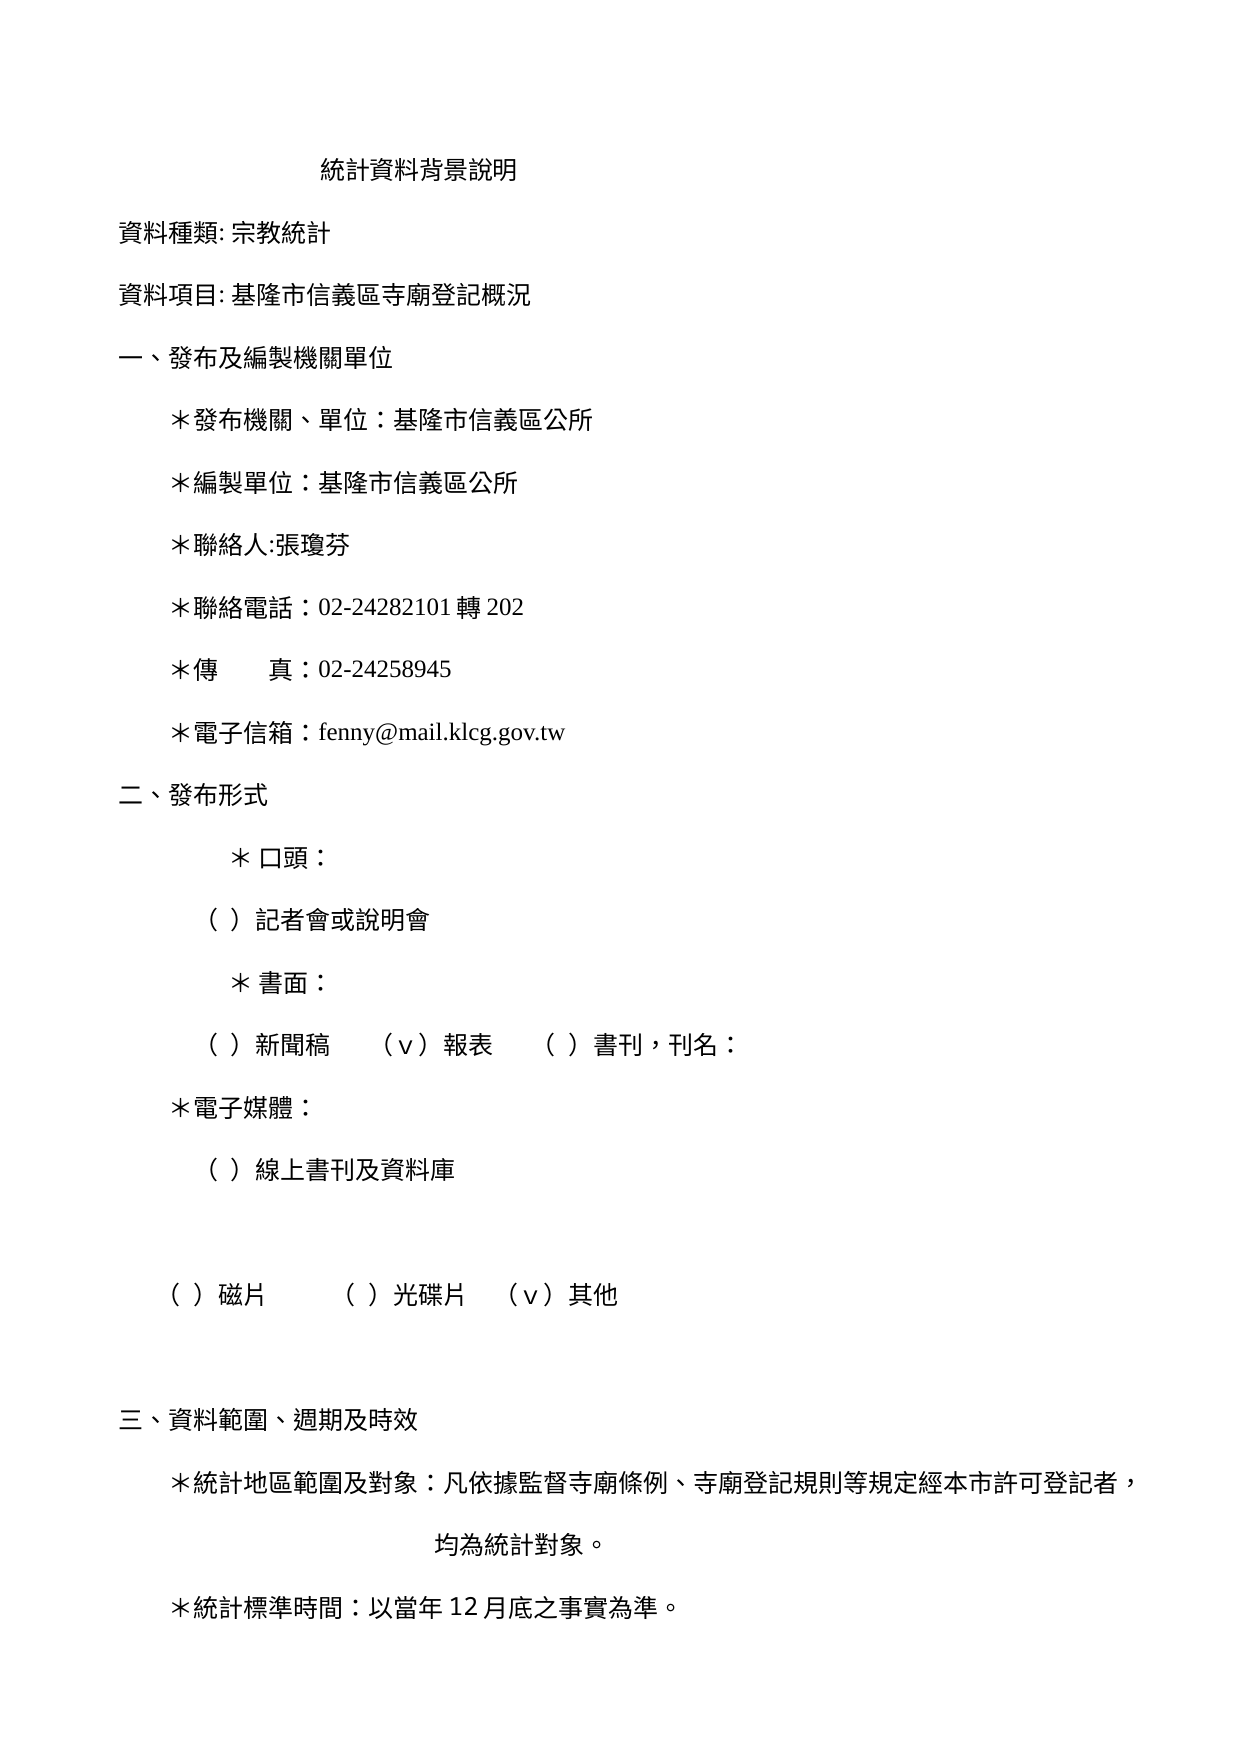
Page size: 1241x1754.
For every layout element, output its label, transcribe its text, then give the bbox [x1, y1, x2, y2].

text 二、發布形式 [118, 752, 1144, 814]
list 口頭： [228, 814, 1144, 877]
text ＊傳 真：02-24258945 [168, 627, 1144, 689]
text ＊發布機關、單位：基隆市信義區公所 [168, 377, 1144, 439]
list 書面： [228, 939, 1144, 1002]
text 三、資料範圍、週期及時效 [118, 1377, 1144, 1439]
text ＊統計標準時間：以當年12月底之事實為準。 [168, 1564, 1144, 1627]
text （ ）磁片 （ ）光碟片 （ｖ）其他 [118, 1252, 1144, 1314]
text ＊聯絡人:張瓊芬 [168, 502, 1144, 564]
text ＊編製單位：基隆市信義區公所 [168, 439, 1144, 502]
text （ ）線上書刊及資料庫 [193, 1127, 1144, 1189]
text ＊聯絡電話：02-24282101轉202 [168, 564, 1144, 627]
text ＊電子媒體： [168, 1064, 1144, 1127]
text ＊電子信箱：fenny@mail.klcg.gov.tw [168, 689, 1144, 752]
text 資料項目: 基隆市信義區寺廟登記概況 [118, 252, 1144, 314]
text 一、發布及編製機關單位 [118, 314, 1144, 377]
text ＊統計地區範圍及對象：凡依據監督寺廟條例、寺廟登記規則等規定經本市許可登記者，均為統計對象。 [168, 1439, 1144, 1564]
text 統計資料背景說明 [168, 127, 1171, 189]
text （ ）記者會或說明會 [193, 877, 1144, 939]
text （ ）新聞稿 （ｖ）報表 （ ）書刊，刊名： [193, 1002, 1144, 1064]
text 資料種類: 宗教統計 [118, 189, 1144, 252]
